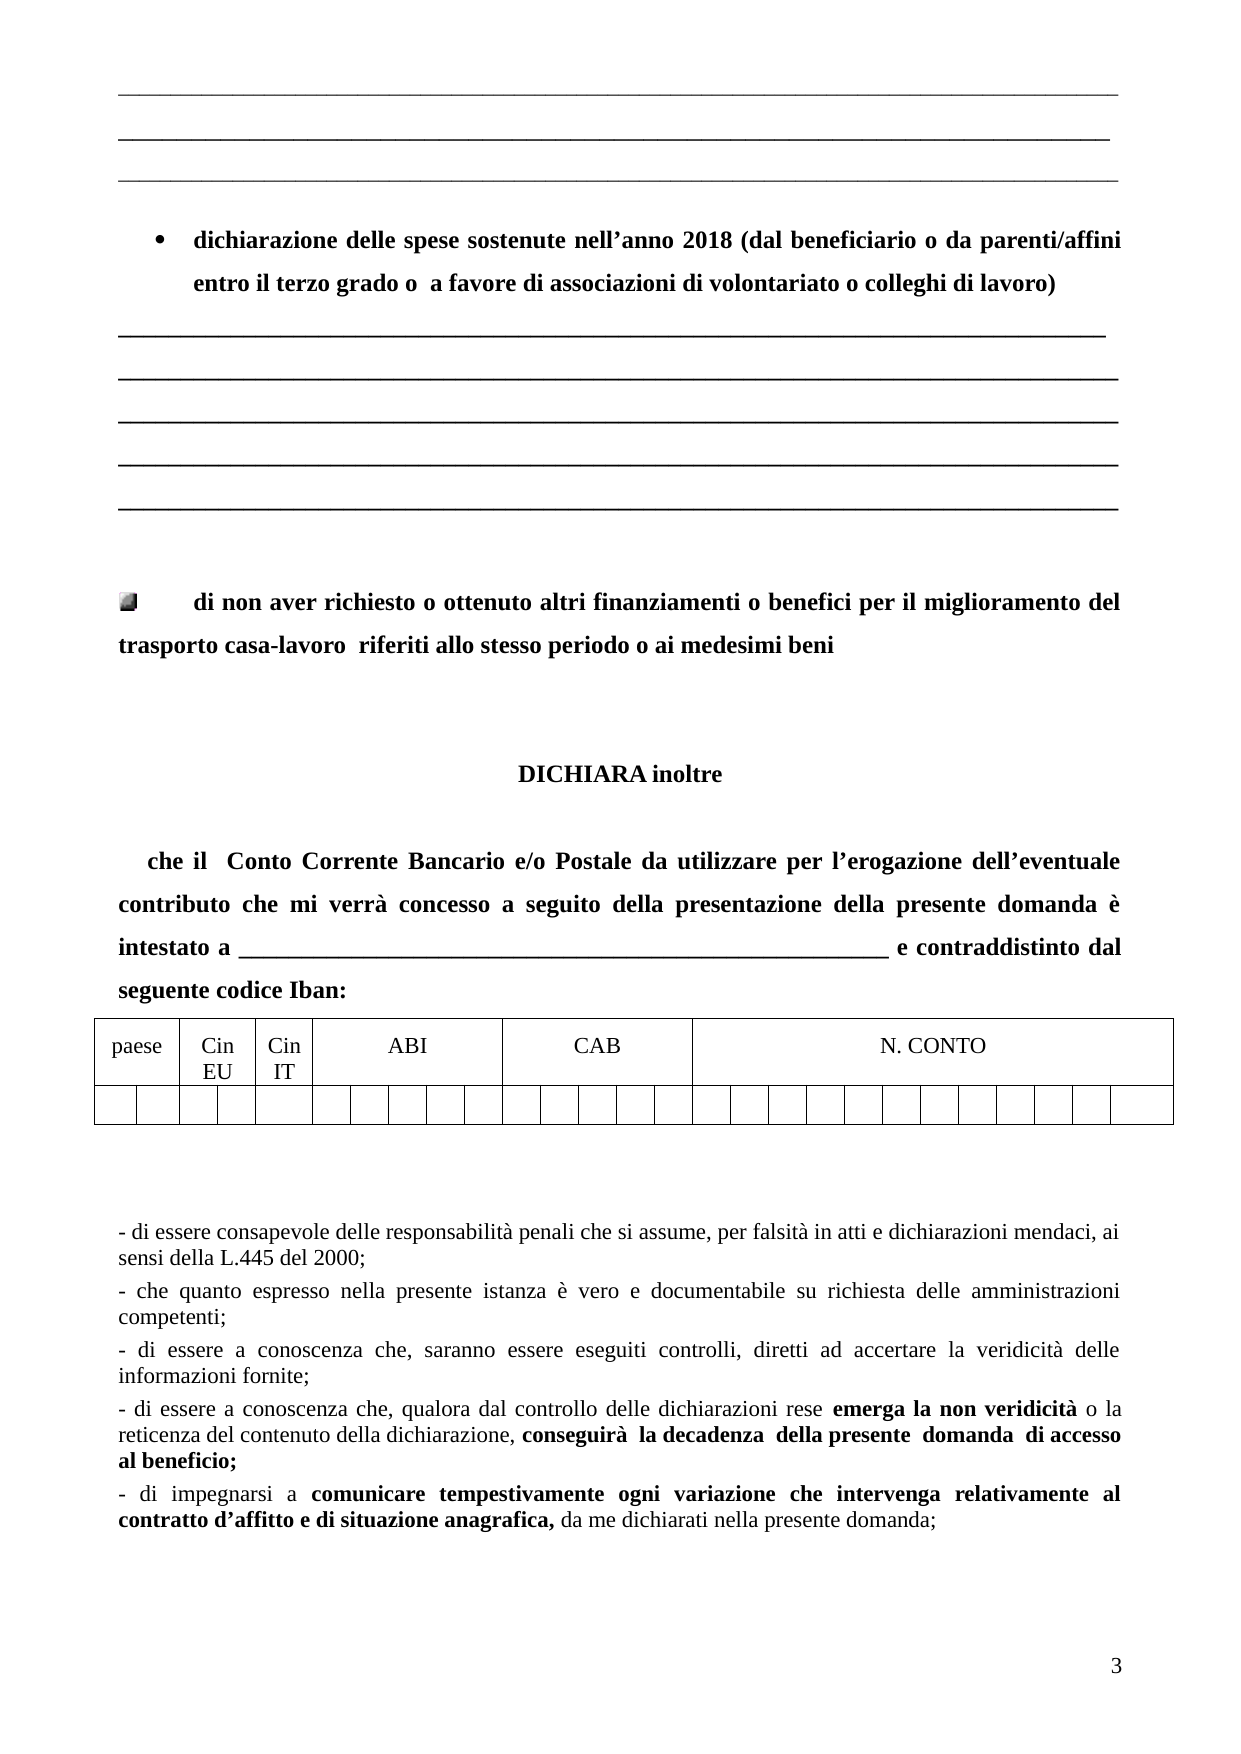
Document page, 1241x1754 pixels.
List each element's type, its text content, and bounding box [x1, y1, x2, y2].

text - che quanto espresso nella presente istanza è vero e documentabile su richiesta delle amministrazioni competenti; [118, 1277, 1122, 1329]
table_header paese [95, 1019, 179, 1084]
text ________________________________________________________________________________________________ [118, 74, 1122, 98]
text ________________________________________________________________________________________________ [118, 160, 1122, 184]
list di non aver richiesto o ottenuto altri finanziamenti o benefici per il miglioramento del trasporto casa-lavoro riferiti allo stesso periodo o ai medesimi beni [118, 587, 1122, 659]
table_cell [579, 1086, 616, 1124]
table_cell [351, 1086, 388, 1124]
text DICHIARA inoltre [118, 759, 1122, 788]
table_cell [465, 1086, 502, 1124]
text - di impegnarsi a comunicare tempestivamente ogni variazione che intervenga relativamente al contratto d’affitto e di situazione anagrafica, da me dichiarati nella presente domanda; [118, 1480, 1122, 1533]
table_cell [807, 1086, 844, 1124]
table_cell [541, 1086, 578, 1124]
picture [119, 592, 137, 611]
text ________________________________________________________________________________ [118, 484, 1122, 512]
table_cell [389, 1086, 426, 1124]
table_header Cin IT [256, 1019, 312, 1084]
table_cell [883, 1086, 920, 1124]
table_cell [256, 1086, 312, 1124]
table_cell [218, 1086, 255, 1124]
table_cell [137, 1086, 179, 1124]
text - di essere consapevole delle responsabilità penali che si assume, per falsità in atti e dichiarazioni mendaci, ai sensi della L.445 del 2000; [118, 1218, 1122, 1271]
text ________________________________________________________________________________________________________________________________________________________________ [118, 397, 1122, 469]
table_cell [313, 1086, 350, 1124]
table_cell [959, 1086, 996, 1124]
table_header ABI [313, 1019, 502, 1084]
text - di essere a conoscenza che, qualora dal controllo delle dichiarazioni rese emerga la non veridicità o la reticenza del contenuto della dichiarazione, conseguirà la decadenza della presente domanda di accesso al beneficio; [118, 1395, 1122, 1474]
table_cell [921, 1086, 958, 1124]
table_cell [1111, 1086, 1173, 1124]
table_cell [769, 1086, 806, 1124]
table_cell [427, 1086, 464, 1124]
text  che il Conto Corrente Bancario e/o Postale da utilizzare per l’erogazione dell’eventuale contributo che mi verrà concesso a seguito della presentazione della presente domanda è intestato a ____________________________________________________ e contraddistinto dal seguente codice Iban: [118, 846, 1122, 1004]
table_cell [1035, 1086, 1072, 1124]
list dichiarazione delle spese sostenute nell’anno 2018 (dal beneficiario o da parenti/affini entro il terzo grado o a favore di associazioni di volontariato o colleghi di lavoro) [156, 225, 1122, 297]
text ____________________________________________________________________ [118, 110, 1122, 143]
table_header N. CONTO [693, 1019, 1173, 1084]
table_cell [180, 1086, 217, 1124]
table_cell [1073, 1086, 1110, 1124]
text _______________________________________________________________________________ [118, 311, 1122, 340]
table_header CAB [503, 1019, 692, 1084]
text ________________________________________________________________________________ [118, 354, 1122, 383]
table_cell [997, 1086, 1034, 1124]
table_cell [731, 1086, 768, 1124]
text - di essere a conoscenza che, saranno essere eseguiti controlli, diretti ad accertare la veridicità delle informazioni fornite; [118, 1336, 1122, 1388]
table_cell [95, 1086, 136, 1124]
table_cell [845, 1086, 882, 1124]
table_cell [503, 1086, 540, 1124]
table_cell [693, 1086, 730, 1124]
table_header Cin EU [180, 1019, 255, 1084]
table_cell [617, 1086, 654, 1124]
table_cell [655, 1086, 692, 1124]
